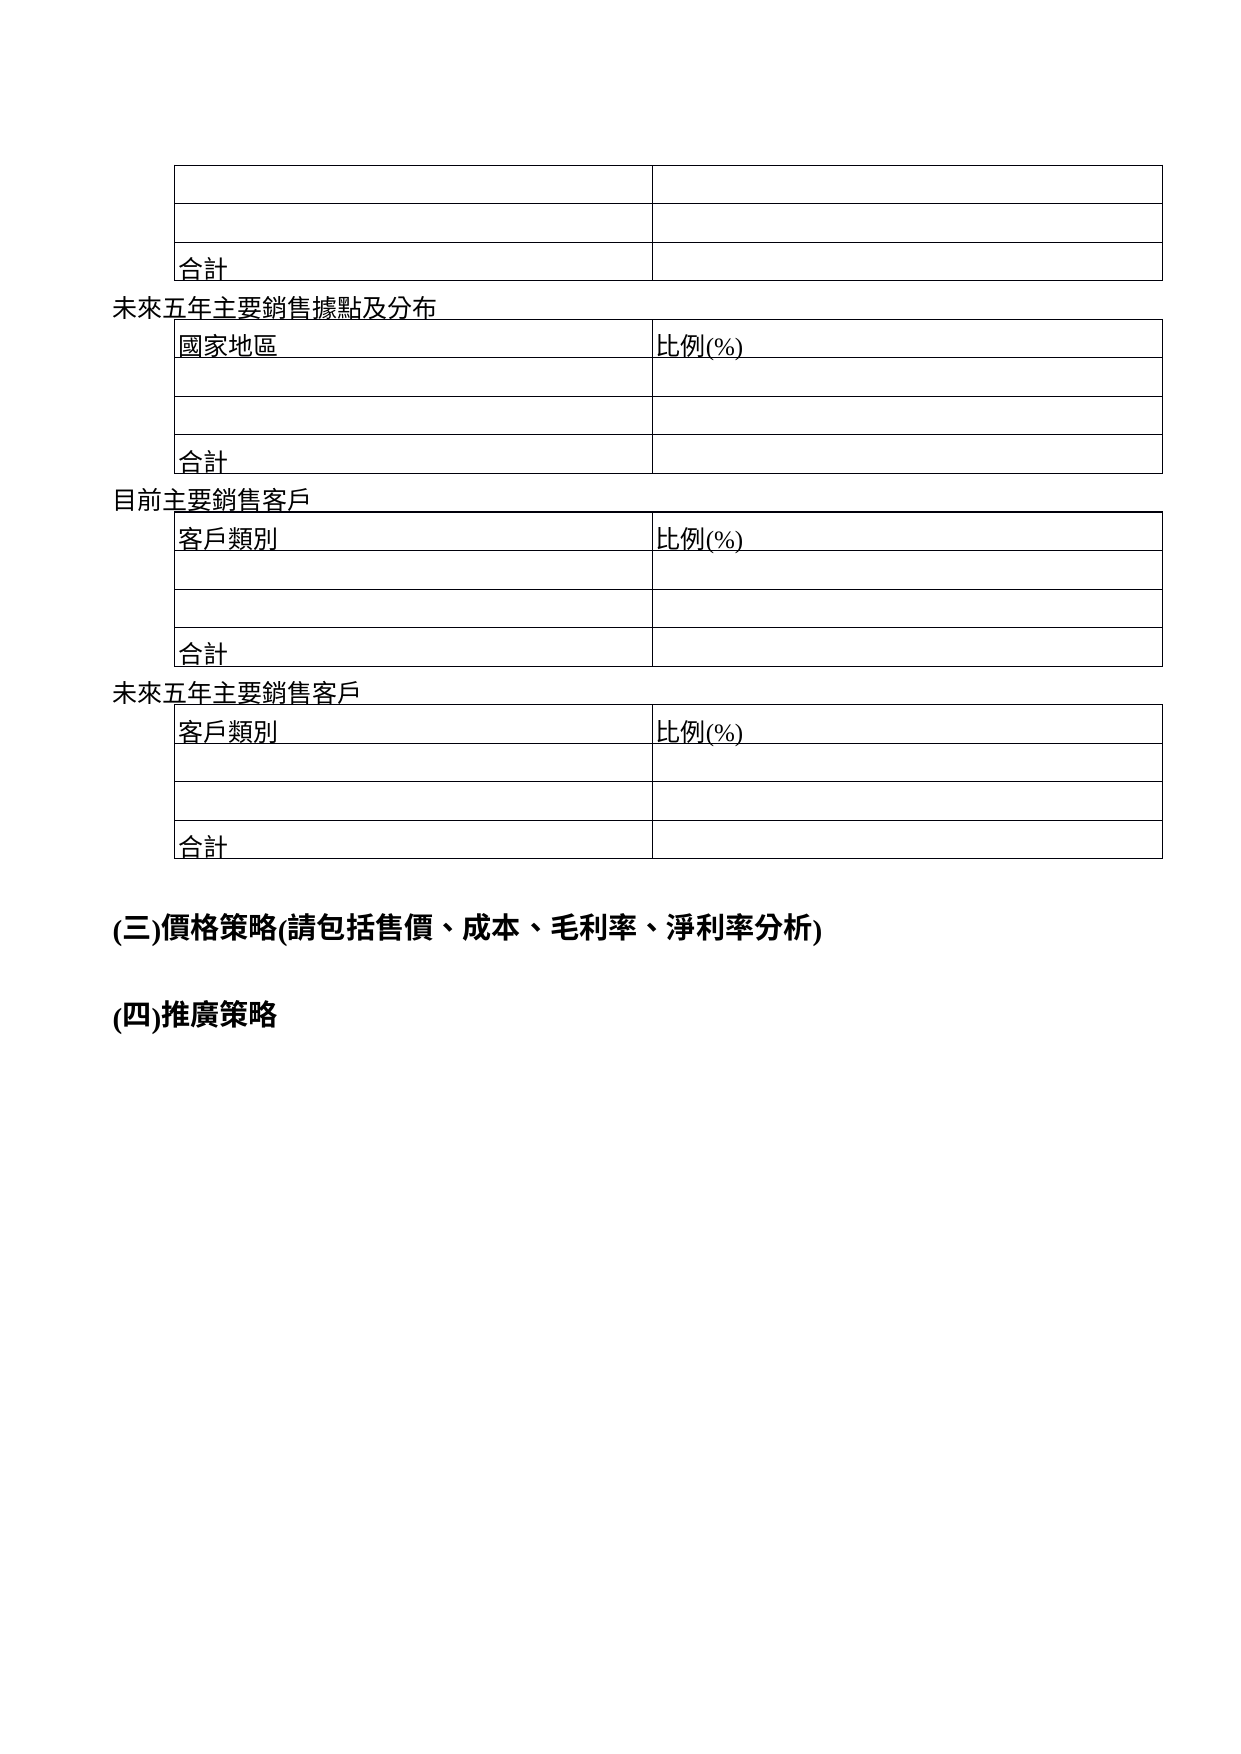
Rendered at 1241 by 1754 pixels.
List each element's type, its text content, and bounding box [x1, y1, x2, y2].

text 未來五年主要銷售客戶 [112, 667, 1053, 704]
table_cell [175, 397, 652, 434]
table_cell [653, 166, 1162, 203]
table_cell [653, 628, 1162, 666]
table_cell 合計 [175, 435, 652, 473]
text 未來五年主要銷售據點及分布 [112, 281, 1053, 319]
table_header 比例(%) [653, 705, 1162, 743]
table_header 比例(%) [653, 513, 1162, 550]
subtitle (四)推廣策略 [112, 959, 1053, 1034]
table_cell [653, 821, 1162, 858]
table_cell [175, 204, 652, 242]
table_cell [653, 243, 1162, 280]
table_cell [653, 358, 1162, 396]
table_cell [653, 590, 1162, 627]
subtitle (三)價格策略(請包括售價、成本、毛利率、淨利率分析) [112, 872, 1053, 947]
table_header 國家地區 [175, 320, 652, 357]
table_cell [175, 744, 652, 781]
table_cell [175, 782, 652, 820]
table_cell [175, 590, 652, 627]
table_cell 合計 [175, 243, 652, 280]
table_header 比例(%) [653, 320, 1162, 357]
table_cell [175, 551, 652, 588]
table_cell [653, 397, 1162, 434]
table_cell 合計 [175, 628, 652, 666]
table_cell [653, 782, 1162, 820]
table_header 客戶類別 [175, 513, 652, 550]
table_cell [175, 358, 652, 396]
table_cell [653, 744, 1162, 781]
table_cell [653, 204, 1162, 242]
text 目前主要銷售客戶 [112, 474, 1053, 511]
table_header 客戶類別 [175, 705, 652, 743]
table_cell [175, 166, 652, 203]
table_cell 合計 [175, 821, 652, 858]
table_cell [653, 435, 1162, 473]
table_cell [653, 551, 1162, 588]
